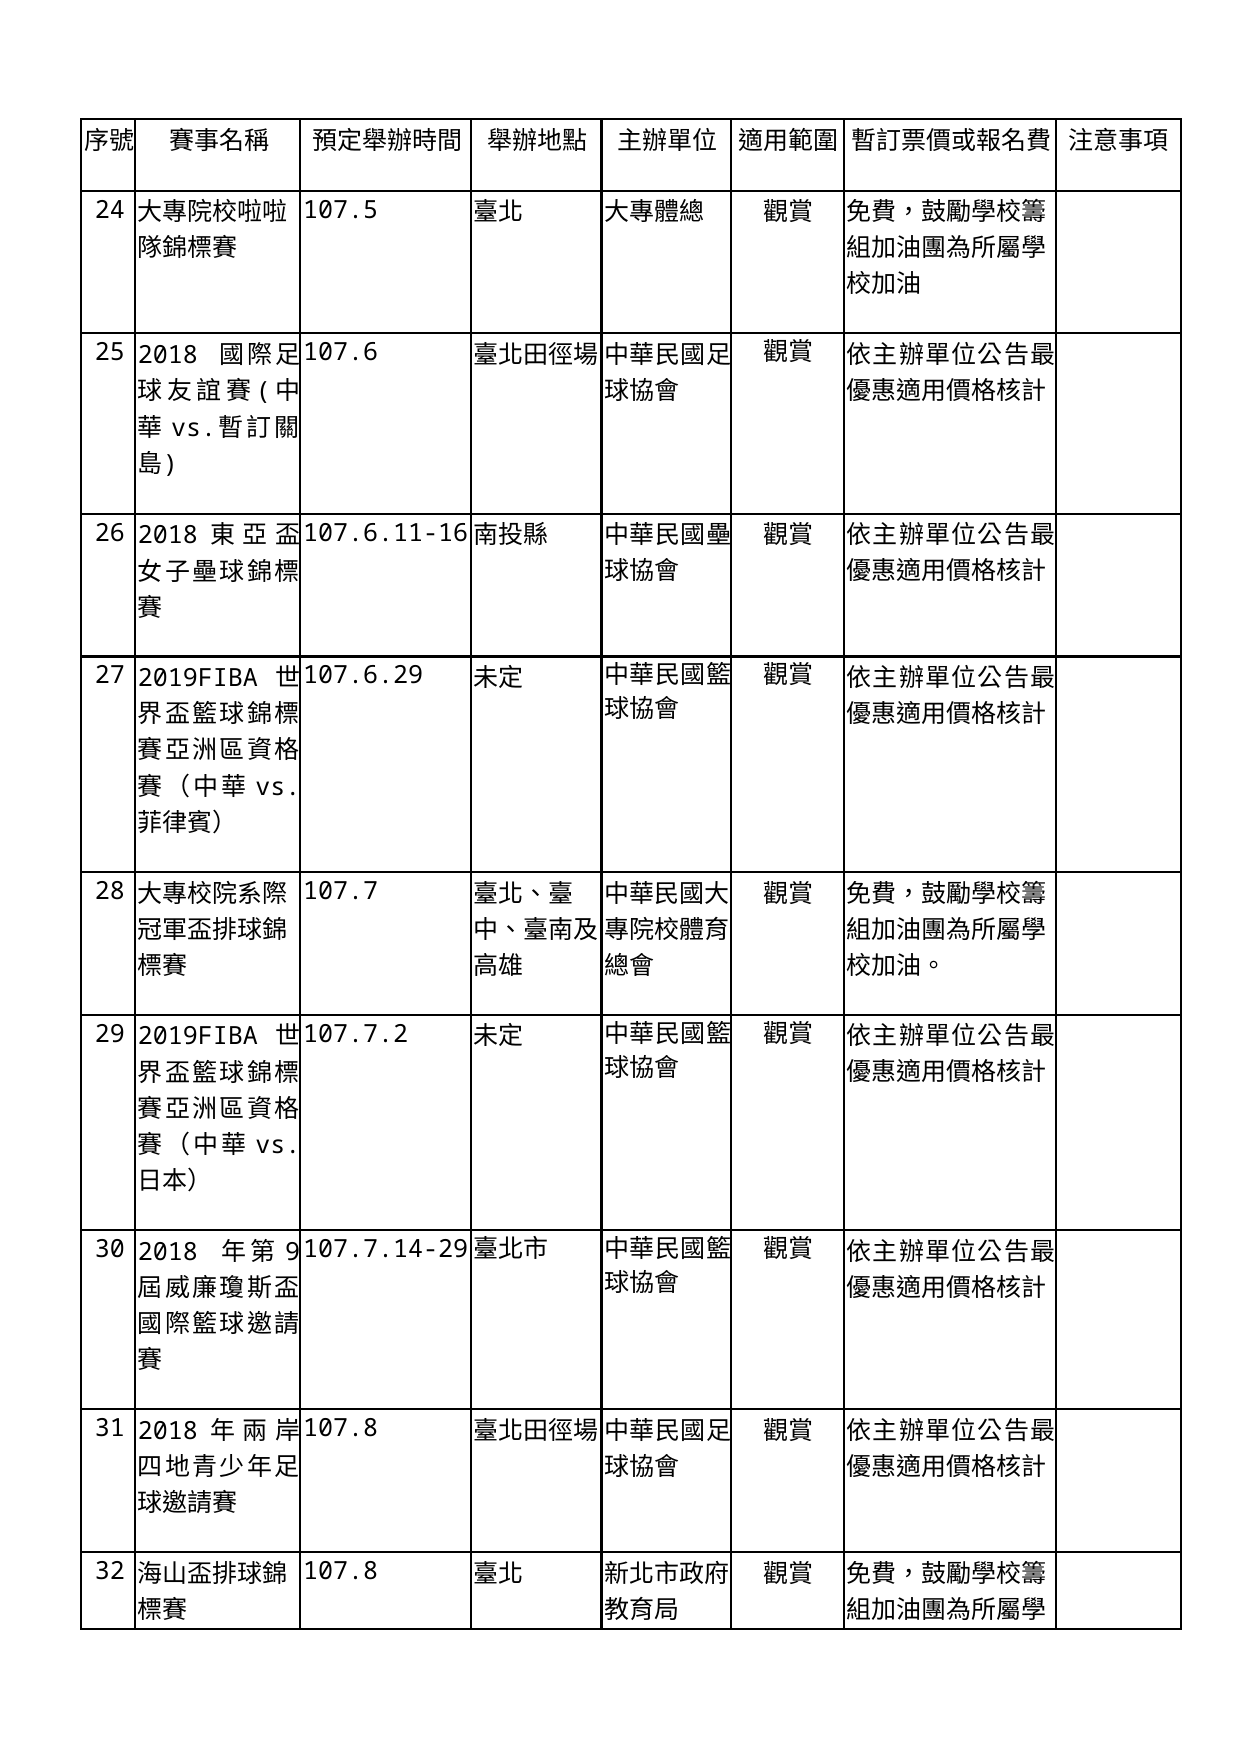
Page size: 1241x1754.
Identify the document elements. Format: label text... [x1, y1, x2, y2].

table_cell 未定 [472, 1016, 600, 1229]
table_cell 臺北 [472, 192, 600, 332]
table_cell 30 [82, 1231, 134, 1408]
table_cell 26 [82, 515, 134, 655]
table_cell 29 [82, 1016, 134, 1229]
table_cell 大專校院系際冠軍盃排球錦標賽 [136, 873, 299, 1013]
table_cell 107.5 [301, 192, 470, 332]
table_cell 中華民國壘球協會 [603, 515, 730, 655]
table_cell 24 [82, 192, 134, 332]
table_cell 中華民國足球協會 [603, 1410, 730, 1551]
table_cell 海山盃排球錦標賽 [136, 1553, 299, 1628]
table_cell 臺北田徑場 [472, 334, 600, 512]
table_cell 觀賞 [732, 1553, 843, 1628]
table_cell 臺北、臺中、臺南及高雄 [472, 873, 600, 1013]
table_cell 大專體總 [603, 192, 730, 332]
table_header 主辦單位 [603, 120, 730, 189]
table_cell 依主辦單位公告最優惠適用價格核計 [845, 658, 1055, 871]
table_cell 107.8 [301, 1553, 470, 1628]
table_header 暫訂票價或報名費 [845, 120, 1055, 189]
table_header 賽事名稱 [136, 120, 299, 189]
table_header 注意事項 [1057, 120, 1180, 189]
table_cell 107.7.14-29 [301, 1231, 470, 1408]
table_cell [1057, 1231, 1180, 1408]
table_cell [1057, 1553, 1180, 1628]
table_cell 2019FIBA世界盃籃球錦標賽亞洲區資格賽（中華vs.日本） [136, 1016, 299, 1229]
table_cell 107.8 [301, 1410, 470, 1551]
table_cell [1057, 1016, 1180, 1229]
table_cell 中華民國大專院校體育總會 [603, 873, 730, 1013]
table_cell 107.6.29 [301, 658, 470, 871]
table_cell 免費，鼓勵學校籌組加油團為所屬學 [845, 1553, 1055, 1628]
table_cell 中華民國籃球協會 [603, 1016, 730, 1229]
table_cell 31 [82, 1410, 134, 1551]
table_header 序號 [82, 120, 134, 189]
table_cell 2018 年第9屆威廉瓊斯盃國際籃球邀請賽 [136, 1231, 299, 1408]
table_cell 依主辦單位公告最優惠適用價格核計 [845, 1410, 1055, 1551]
table_cell 32 [82, 1553, 134, 1628]
table_cell [1057, 873, 1180, 1013]
table_cell 25 [82, 334, 134, 512]
table_header 舉辦地點 [472, 120, 600, 189]
table_cell 中華民國籃球協會 [603, 1231, 730, 1408]
table_cell 2018 國際足球友誼賽(中華vs.暫訂關島) [136, 334, 299, 512]
table_cell 27 [82, 658, 134, 871]
table_header 預定舉辦時間 [301, 120, 470, 189]
table_cell 2018東亞盃女子壘球錦標賽 [136, 515, 299, 655]
table_cell 觀賞 [732, 1410, 843, 1551]
table_cell 中華民國籃球協會 [603, 658, 730, 871]
table_cell 107.6 [301, 334, 470, 512]
table_cell [1057, 192, 1180, 332]
table_cell [1057, 1410, 1180, 1551]
table_cell 未定 [472, 658, 600, 871]
table_cell 臺北市 [472, 1231, 600, 1408]
table_cell 觀賞 [732, 515, 843, 655]
table_cell 新北市政府教育局 [603, 1553, 730, 1628]
table_cell 依主辦單位公告最優惠適用價格核計 [845, 1016, 1055, 1229]
table_cell 免費，鼓勵學校籌組加油團為所屬學校加油 [845, 192, 1055, 332]
table_cell 大專院校啦啦隊錦標賽 [136, 192, 299, 332]
table_cell 依主辦單位公告最優惠適用價格核計 [845, 334, 1055, 512]
table_cell 免費，鼓勵學校籌組加油團為所屬學校加油。 [845, 873, 1055, 1013]
table_cell 觀賞 [732, 192, 843, 332]
table_cell 觀賞 [732, 1231, 843, 1408]
table_cell 依主辦單位公告最優惠適用價格核計 [845, 515, 1055, 655]
table_cell 觀賞 [732, 1016, 843, 1229]
table_cell 南投縣 [472, 515, 600, 655]
table_cell 觀賞 [732, 658, 843, 871]
table_cell [1057, 334, 1180, 512]
table_cell 28 [82, 873, 134, 1013]
table_cell 107.6.11-16 [301, 515, 470, 655]
table_cell 107.7 [301, 873, 470, 1013]
table_cell 中華民國足球協會 [603, 334, 730, 512]
table_cell [1057, 515, 1180, 655]
table_cell 107.7.2 [301, 1016, 470, 1229]
table_cell 臺北田徑場 [472, 1410, 600, 1551]
table_header 適用範圍 [732, 120, 843, 189]
table_cell 觀賞 [732, 334, 843, 512]
table_cell [1057, 658, 1180, 871]
table_cell 觀賞 [732, 873, 843, 1013]
table_cell 臺北 [472, 1553, 600, 1628]
table_cell 2018年兩岸四地青少年足球邀請賽 [136, 1410, 299, 1551]
table_cell 依主辦單位公告最優惠適用價格核計 [845, 1231, 1055, 1408]
table_cell 2019FIBA世界盃籃球錦標賽亞洲區資格賽（中華vs.菲律賓） [136, 658, 299, 871]
